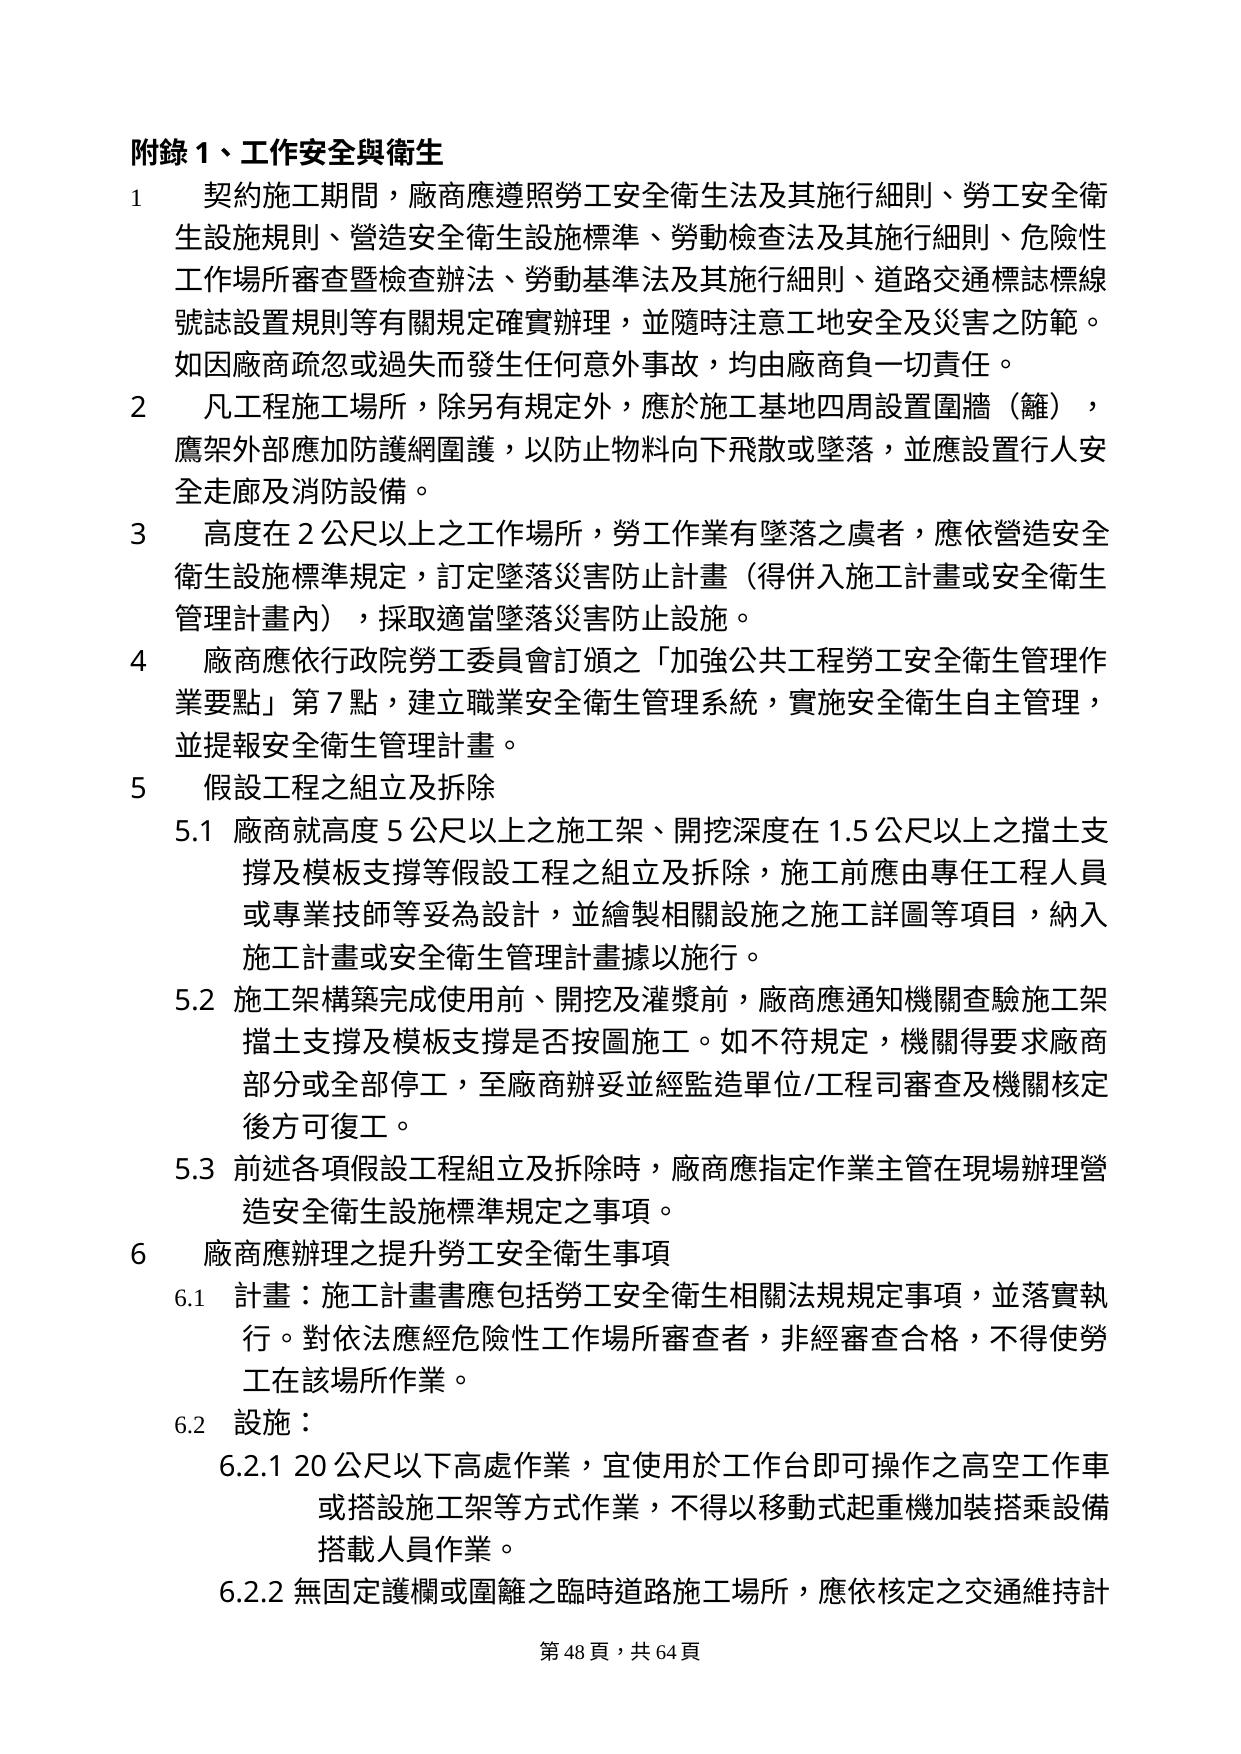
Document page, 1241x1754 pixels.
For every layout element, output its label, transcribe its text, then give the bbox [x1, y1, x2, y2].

list 契約施工期間，廠商應遵照勞工安全衛生法及其施行細則、勞工安全衛生設施規則、營造安全衛生設施標準、勞動檢查法及其施行細則、危險性工作場所審查暨檢查辦法、勞動基準法及其施行細則、道路交通標誌標線號誌設置規則等有關規定確實辦理，並隨時注意工地安全及災害之防範。如因廠商疏忽或過失而發生任何意外事故，均由廠商負一切責任。 [130, 172, 1110, 384]
list 高度在2公尺以上之工作場所，勞工作業有墜落之虞者，應依營造安全衛生設施標準規定，訂定墜落災害防止計畫（得併入施工計畫或安全衛生管理計畫內），採取適當墜落災害防止設施。 [130, 511, 1110, 638]
list 20公尺以下高處作業，宜使用於工作台即可操作之高空工作車或搭設施工架等方式作業，不得以移動式起重機加裝搭乘設備搭載人員作業。 [218, 1442, 1110, 1569]
list 前述各項假設工程組立及拆除時，廠商應指定作業主管在現場辦理營造安全衛生設施標準規定之事項。 [174, 1146, 1110, 1231]
list 設施： [174, 1400, 1110, 1442]
list 廠商應辦理之提升勞工安全衛生事項 [130, 1231, 1110, 1273]
list 廠商應依行政院勞工委員會訂頒之「加強公共工程勞工安全衛生管理作業要點」第7點，建立職業安全衛生管理系統，實施安全衛生自主管理，並提報安全衛生管理計畫。 [130, 638, 1110, 765]
list 施工架構築完成使用前、開挖及灌漿前，廠商應通知機關查驗施工架、擋土支撐及模板支撐是否按圖施工。如不符規定，機關得要求廠商部分或全部停工，至廠商辦妥並經監造單位/工程司審查及機關核定後方可復工。 [174, 976, 1110, 1146]
list 假設工程之組立及拆除 [130, 765, 1110, 807]
list 計畫：施工計畫書應包括勞工安全衛生相關法規規定事項，並落實執行。對依法應經危險性工作場所審查者，非經審查合格，不得使勞工在該場所作業。 [174, 1273, 1110, 1400]
text 附錄1、工作安全與衛生 [130, 130, 994, 172]
list 無固定護欄或圍籬之臨時道路施工場所，應依核定之交通維持計 [218, 1569, 1110, 1611]
list 凡工程施工場所，除另有規定外，應於施工基地四周設置圍牆（籬），鷹架外部應加防護網圍護，以防止物料向下飛散或墜落，並應設置行人安全走廊及消防設備。 [130, 384, 1110, 511]
list 廠商就高度5公尺以上之施工架、開挖深度在1.5公尺以上之擋土支撐及模板支撐等假設工程之組立及拆除，施工前應由專任工程人員或專業技師等妥為設計，並繪製相關設施之施工詳圖等項目，納入施工計畫或安全衛生管理計畫據以施行。 [174, 807, 1110, 976]
